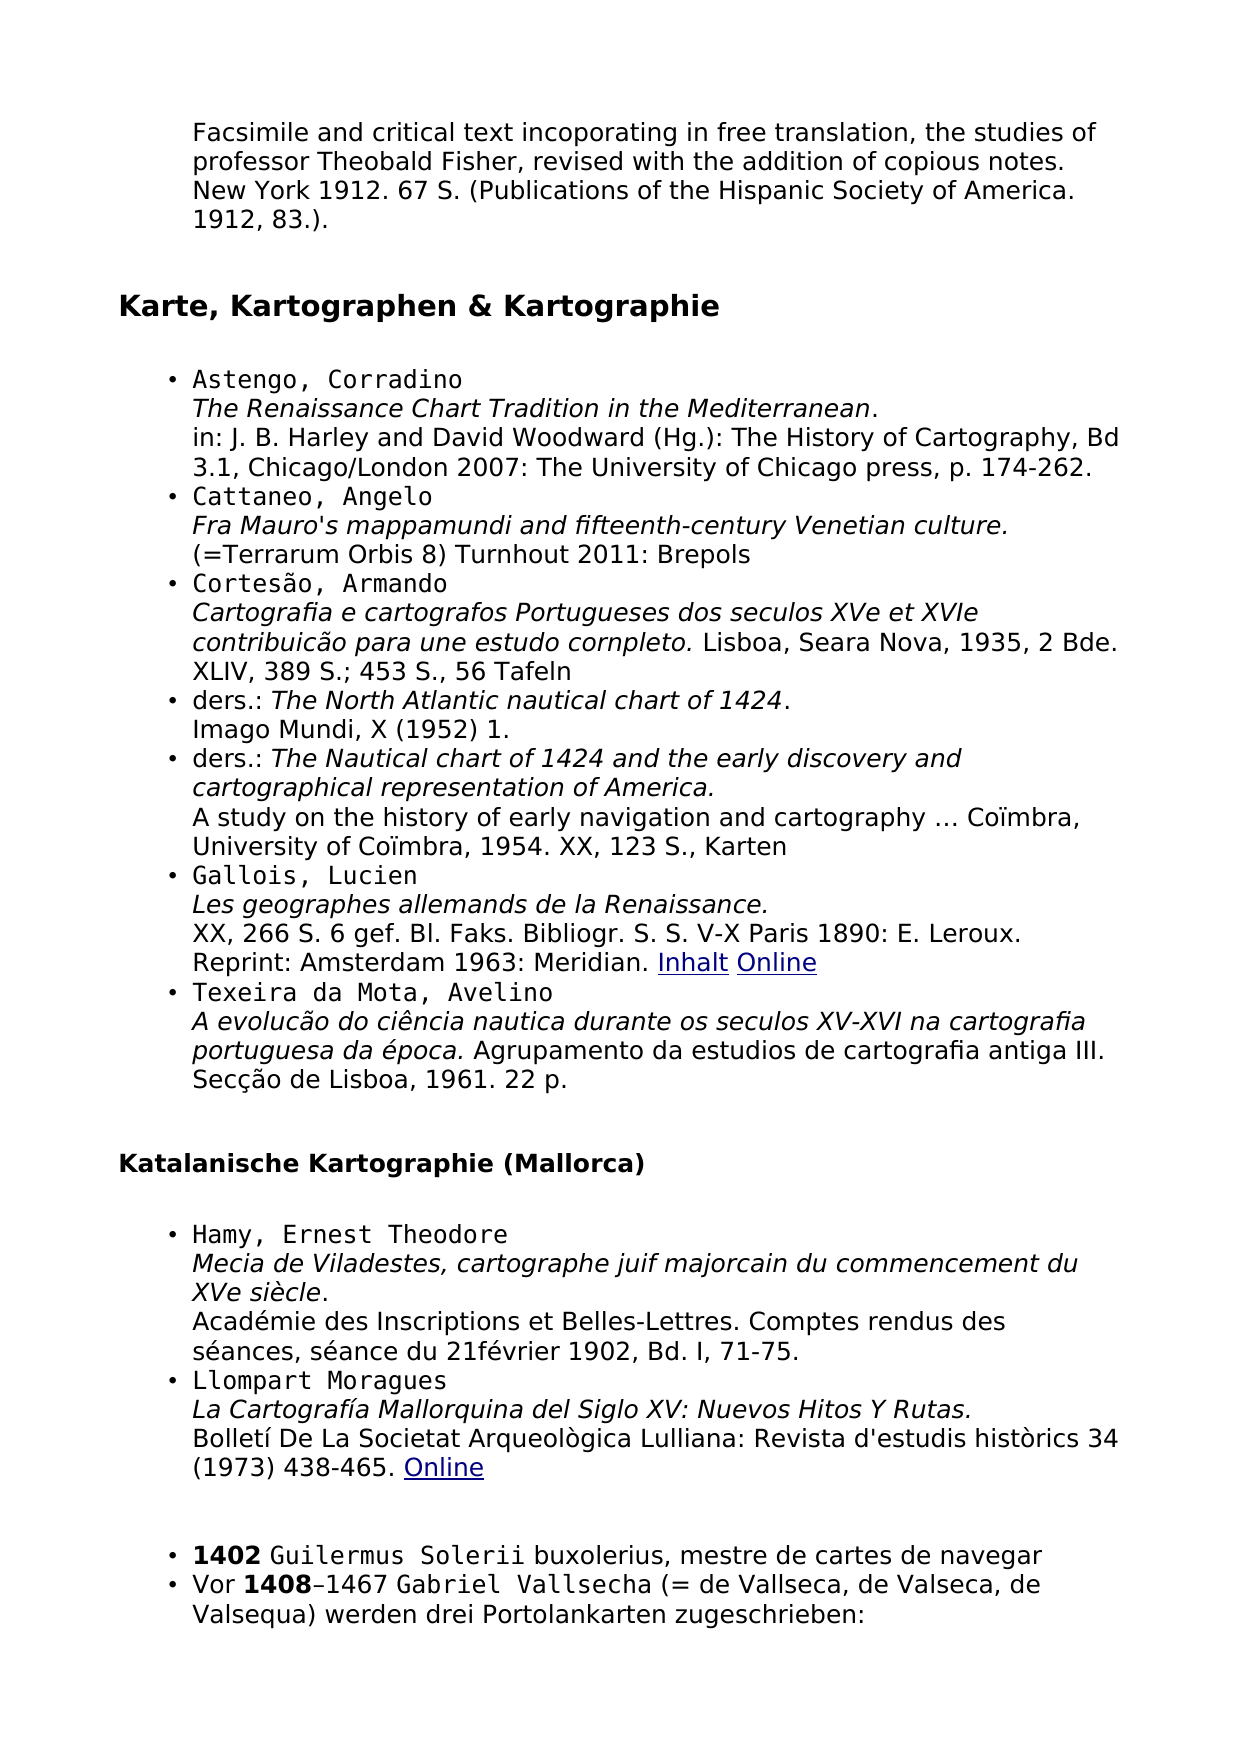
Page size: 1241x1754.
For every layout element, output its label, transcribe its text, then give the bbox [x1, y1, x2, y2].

list Llompart Moragues La Cartografía Mallorquina del Siglo XV: Nuevos Hitos Y Rutas. Bolletí De La Societat Arqueològica Lulliana: Revista d'estudis històrics 34 (1973) 438-465. Online [177, 1366, 1122, 1482]
subtitle Karte, Kartographen & Kartographie [118, 289, 1122, 323]
list ders.: The North Atlantic nautical chart of 1424. Imago Mundi, X (1952) 1. [177, 686, 1122, 744]
subtitle Katalanische Kartographie (Mallorca) [118, 1149, 1122, 1178]
list ders.: The Nautical chart of 1424 and the early discovery and cartographical representation of America. A study on the history of early navigation and cartography … Coïmbra, University of Coïmbra, 1954. XX, 123 S., Karten [177, 744, 1122, 861]
list Gallois, Lucien Les geographes allemands de la Renaissance. XX, 266 S. 6 gef. Bl. Faks. Bibliogr. S. S. V-X Paris 1890: E. Leroux. Reprint: Amsterdam 1963: Meridian. Inhalt Online [177, 861, 1122, 978]
list Texeira da Mota, Avelino A evolucão do ciência nautica durante os seculos XV-XVI na cartografia portuguesa da época. Agrupamento da estudios de cartografia antiga III. Secção de Lisboa, 1961. 22 p. [177, 978, 1122, 1094]
list Astengo, Corradino The Renaissance Chart Tradition in the Mediterranean. in: J. B. Harley and David Woodward (Hg.): The History of Cartography, Bd 3.1, Chicago/London 2007: The University of Chicago press, p. 174-262. [177, 365, 1122, 482]
list Cortesão, Armando Cartografia e cartografos Portugueses dos seculos XVe et XVIe contribuicão para une estudo cornpleto. Lisboa, Seara Nova, 1935, 2 Bde. XLIV, 389 S.; 453 S., 56 Tafeln [177, 569, 1122, 686]
list Cattaneo, Angelo Fra Mauro's mappamundi and fifteenth-century Venetian culture. (=Terrarum Orbis 8) Turnhout 2011: Brepols [177, 482, 1122, 569]
list Facsimile and critical text incoporating in free translation, the studies of professor Theobald Fisher, revised with the addition of copious notes. New York 1912. 67 S. (Publications of the Hispanic Society of America. 1912, 83.). [177, 118, 1122, 235]
list 1402 Guilermus Solerii buxolerius, mestre de cartes de navegar [177, 1541, 1122, 1571]
list Hamy, Ernest Theodore Mecia de Viladestes, cartographe juif majorcain du commencement du XVe siècle. Académie des Inscriptions et Belles-Lettres. Comptes rendus des séances, séance du 21février 1902, Bd. I, 71-75. [177, 1220, 1122, 1366]
list Vor 1408–1467 Gabriel Vallsecha (= de Vallseca, de Valseca, de Valsequa) werden drei Portolankarten zugeschrieben: [177, 1571, 1122, 1629]
